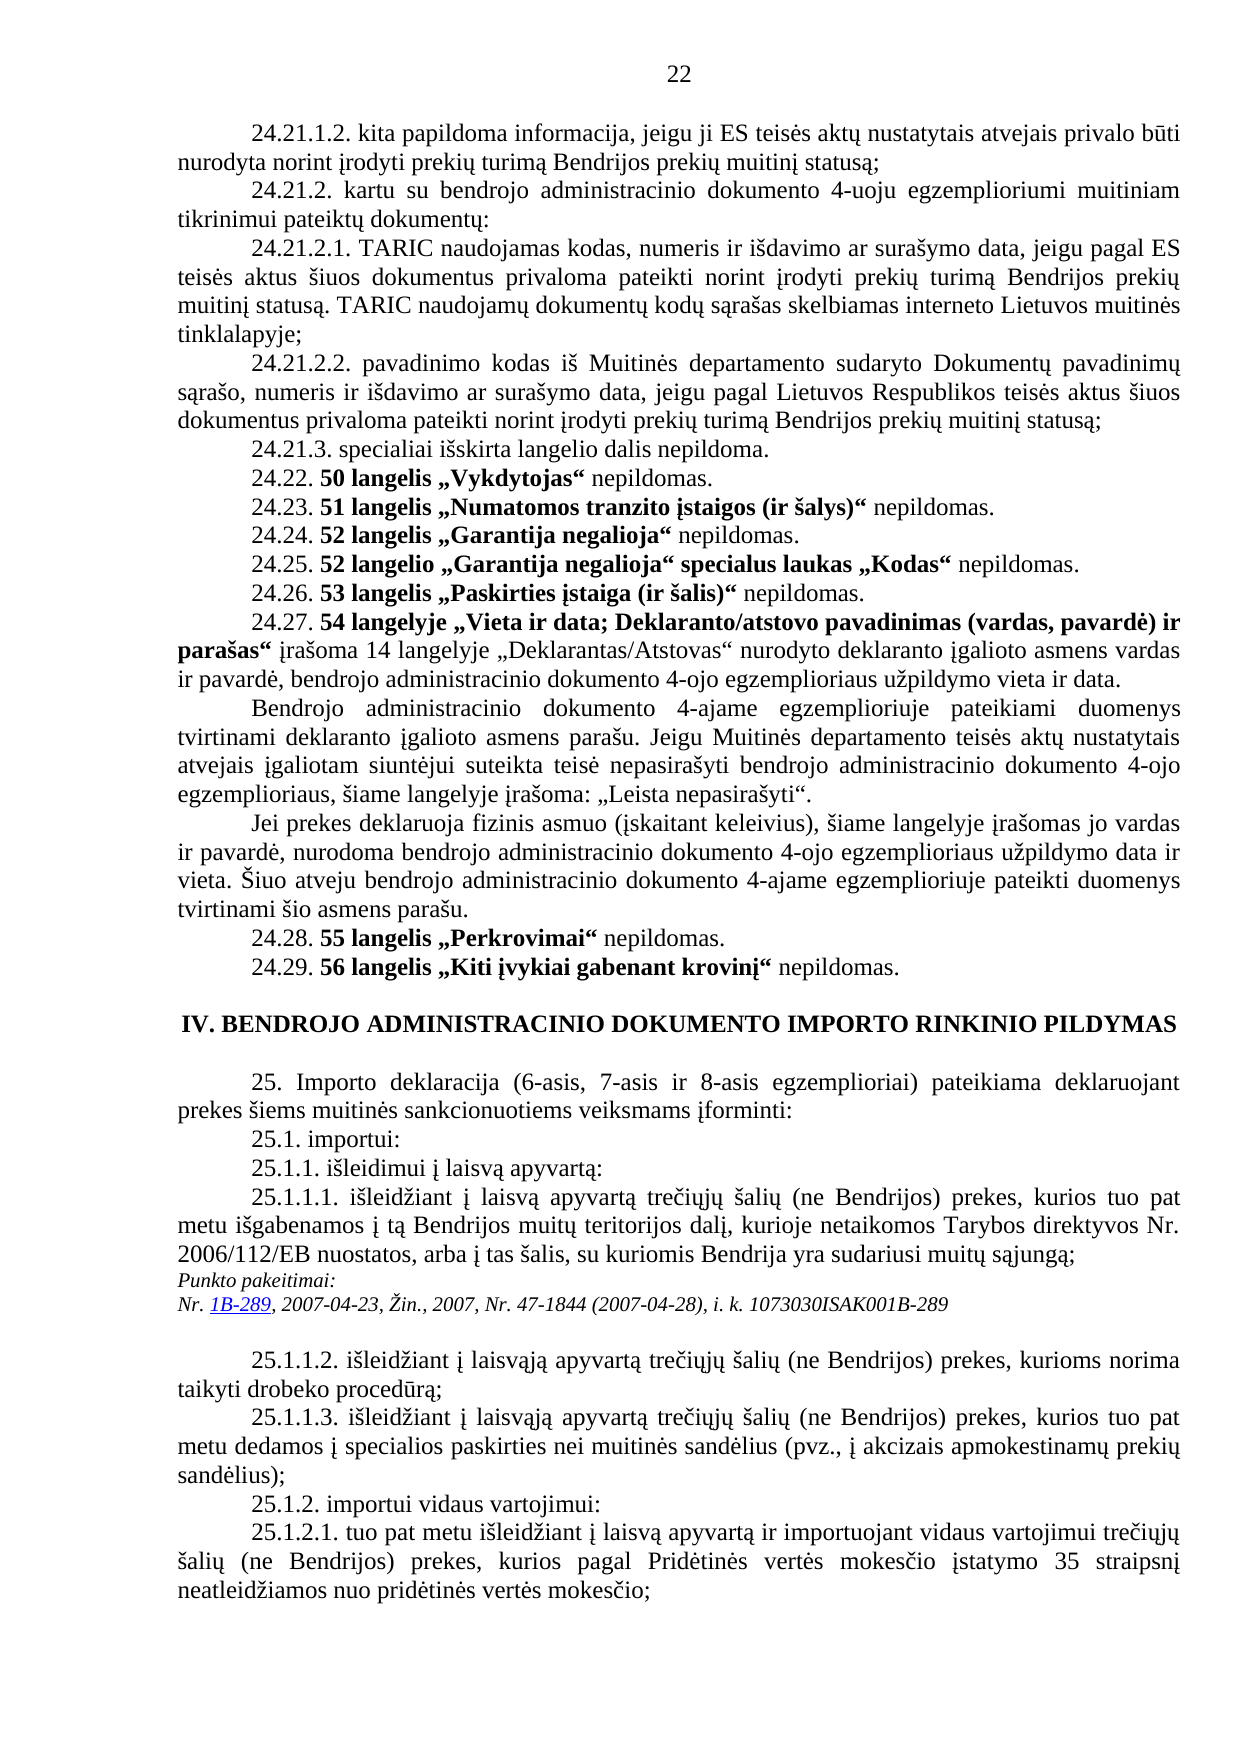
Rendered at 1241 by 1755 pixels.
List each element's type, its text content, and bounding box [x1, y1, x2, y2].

text 24.24. 52 langelis „Garantija negalioja“ nepildomas. [177, 521, 1181, 549]
text 24.21.2.2. pavadinimo kodas iš Muitinės departamento sudaryto Dokumentų pavadinimų sąrašo, numeris ir išdavimo ar surašymo data, jeigu pagal Lietuvos Respublikos teisės aktus šiuos dokumentus privaloma pateikti norint įrodyti prekių turimą Bendrijos prekių muitinį statusą; [177, 348, 1181, 434]
text IV. BENDROJO ADMINISTRACINIO DOKUMENTO IMPORTO RINKINIO PILDYMAS [177, 1009, 1181, 1038]
text 25.1.2.1. tuo pat metu išleidžiant į laisvą apyvartą ir importuojant vidaus vartojimui trečiųjų šalių (ne Bendrijos) prekes, kurios pagal Pridėtinės vertės mokesčio įstatymo 35 straipsnį neatleidžiamos nuo pridėtinės vertės mokesčio; [177, 1517, 1181, 1604]
text 24.23. 51 langelis „Numatomos tranzito įstaigos (ir šalys)“ nepildomas. [177, 492, 1181, 521]
text 25. Importo deklaracija (6-asis, 7-asis ir 8-asis egzemplioriai) pateikiama deklaruojant prekes šiems muitinės sankcionuotiems veiksmams įforminti: [177, 1067, 1181, 1124]
text 25.1.1.2. išleidžiant į laisvąją apyvartą trečiųjų šalių (ne Bendrijos) prekes, kurioms norima taikyti drobeko procedūrą; [177, 1345, 1181, 1402]
text 24.21.2.1. TARIC naudojamas kodas, numeris ir išdavimo ar surašymo data, jeigu pagal ES teisės aktus šiuos dokumentus privaloma pateikti norint įrodyti prekių turimą Bendrijos prekių muitinį statusą. TARIC naudojamų dokumentų kodų sąrašas skelbiamas interneto Lietuvos muitinės tinklalapyje; [177, 233, 1181, 348]
text 24.21.3. specialiai išskirta langelio dalis nepildoma. [177, 434, 1181, 463]
text 24.22. 50 langelis „Vykdytojas“ nepildomas. [177, 463, 1181, 492]
text 25.1. importui: [177, 1124, 1181, 1153]
text 25.1.1.1. išleidžiant į laisvą apyvartą trečiųjų šalių (ne Bendrijos) prekes, kurios tuo pat metu išgabenamos į tą Bendrijos muitų teritorijos dalį, kurioje netaikomos Tarybos direktyvos Nr. 2006/112/EB nuostatos, arba į tas šalis, su kuriomis Bendrija yra sudariusi muitų sąjungą; [177, 1182, 1181, 1268]
text 25.1.1.3. išleidžiant į laisvąją apyvartą trečiųjų šalių (ne Bendrijos) prekes, kurios tuo pat metu dedamos į specialios paskirties nei muitinės sandėlius (pvz., į akcizais apmokestinamų prekių sandėlius); [177, 1402, 1181, 1489]
text 24.28. 55 langelis „Perkrovimai“ nepildomas. [177, 923, 1181, 952]
text 24.26. 53 langelis „Paskirties įstaiga (ir šalis)“ nepildomas. [177, 578, 1181, 607]
text 24.21.2. kartu su bendrojo administracinio dokumento 4-uoju egzemplioriumi muitiniam tikrinimui pateiktų dokumentų: [177, 176, 1181, 233]
text 25.1.1. išleidimui į laisvą apyvartą: [177, 1153, 1181, 1182]
text 24.21.1.2. kita papildoma informacija, jeigu ji ES teisės aktų nustatytais atvejais privalo būti nurodyta norint įrodyti prekių turimą Bendrijos prekių muitinį statusą; [177, 118, 1181, 176]
text Punkto pakeitimai: [177, 1268, 1181, 1292]
text 25.1.2. importui vidaus vartojimui: [177, 1489, 1181, 1517]
text 24.29. 56 langelis „Kiti įvykiai gabenant krovinį“ nepildomas. [177, 952, 1181, 981]
text Nr. 1B-289, 2007-04-23, Žin., 2007, Nr. 47-1844 (2007-04-28), i. k. 1073030ISAK001B-289 [177, 1292, 1181, 1316]
text Bendrojo administracinio dokumento 4-ajame egzemplioriuje pateikiami duomenys tvirtinami deklaranto įgalioto asmens parašu. Jeigu Muitinės departamento teisės aktų nustatytais atvejais įgaliotam siuntėjui suteikta teisė nepasirašyti bendrojo administracinio dokumento 4-ojo egzemplioriaus, šiame langelyje įrašoma: „Leista nepasirašyti“. [177, 693, 1181, 808]
text Jei prekes deklaruoja fizinis asmuo (įskaitant keleivius), šiame langelyje įrašomas jo vardas ir pavardė, nurodoma bendrojo administracinio dokumento 4-ojo egzemplioriaus užpildymo data ir vieta. Šiuo atveju bendrojo administracinio dokumento 4-ajame egzemplioriuje pateikti duomenys tvirtinami šio asmens parašu. [177, 808, 1181, 923]
text 24.27. 54 langelyje „Vieta ir data; Deklaranto/atstovo pavadinimas (vardas, pavardė) ir parašas“ įrašoma 14 langelyje „Deklarantas/Atstovas“ nurodyto deklaranto įgalioto asmens vardas ir pavardė, bendrojo administracinio dokumento 4-ojo egzemplioriaus užpildymo vieta ir data. [177, 607, 1181, 693]
text 24.25. 52 langelio „Garantija negalioja“ specialus laukas „Kodas“ nepildomas. [177, 549, 1181, 578]
